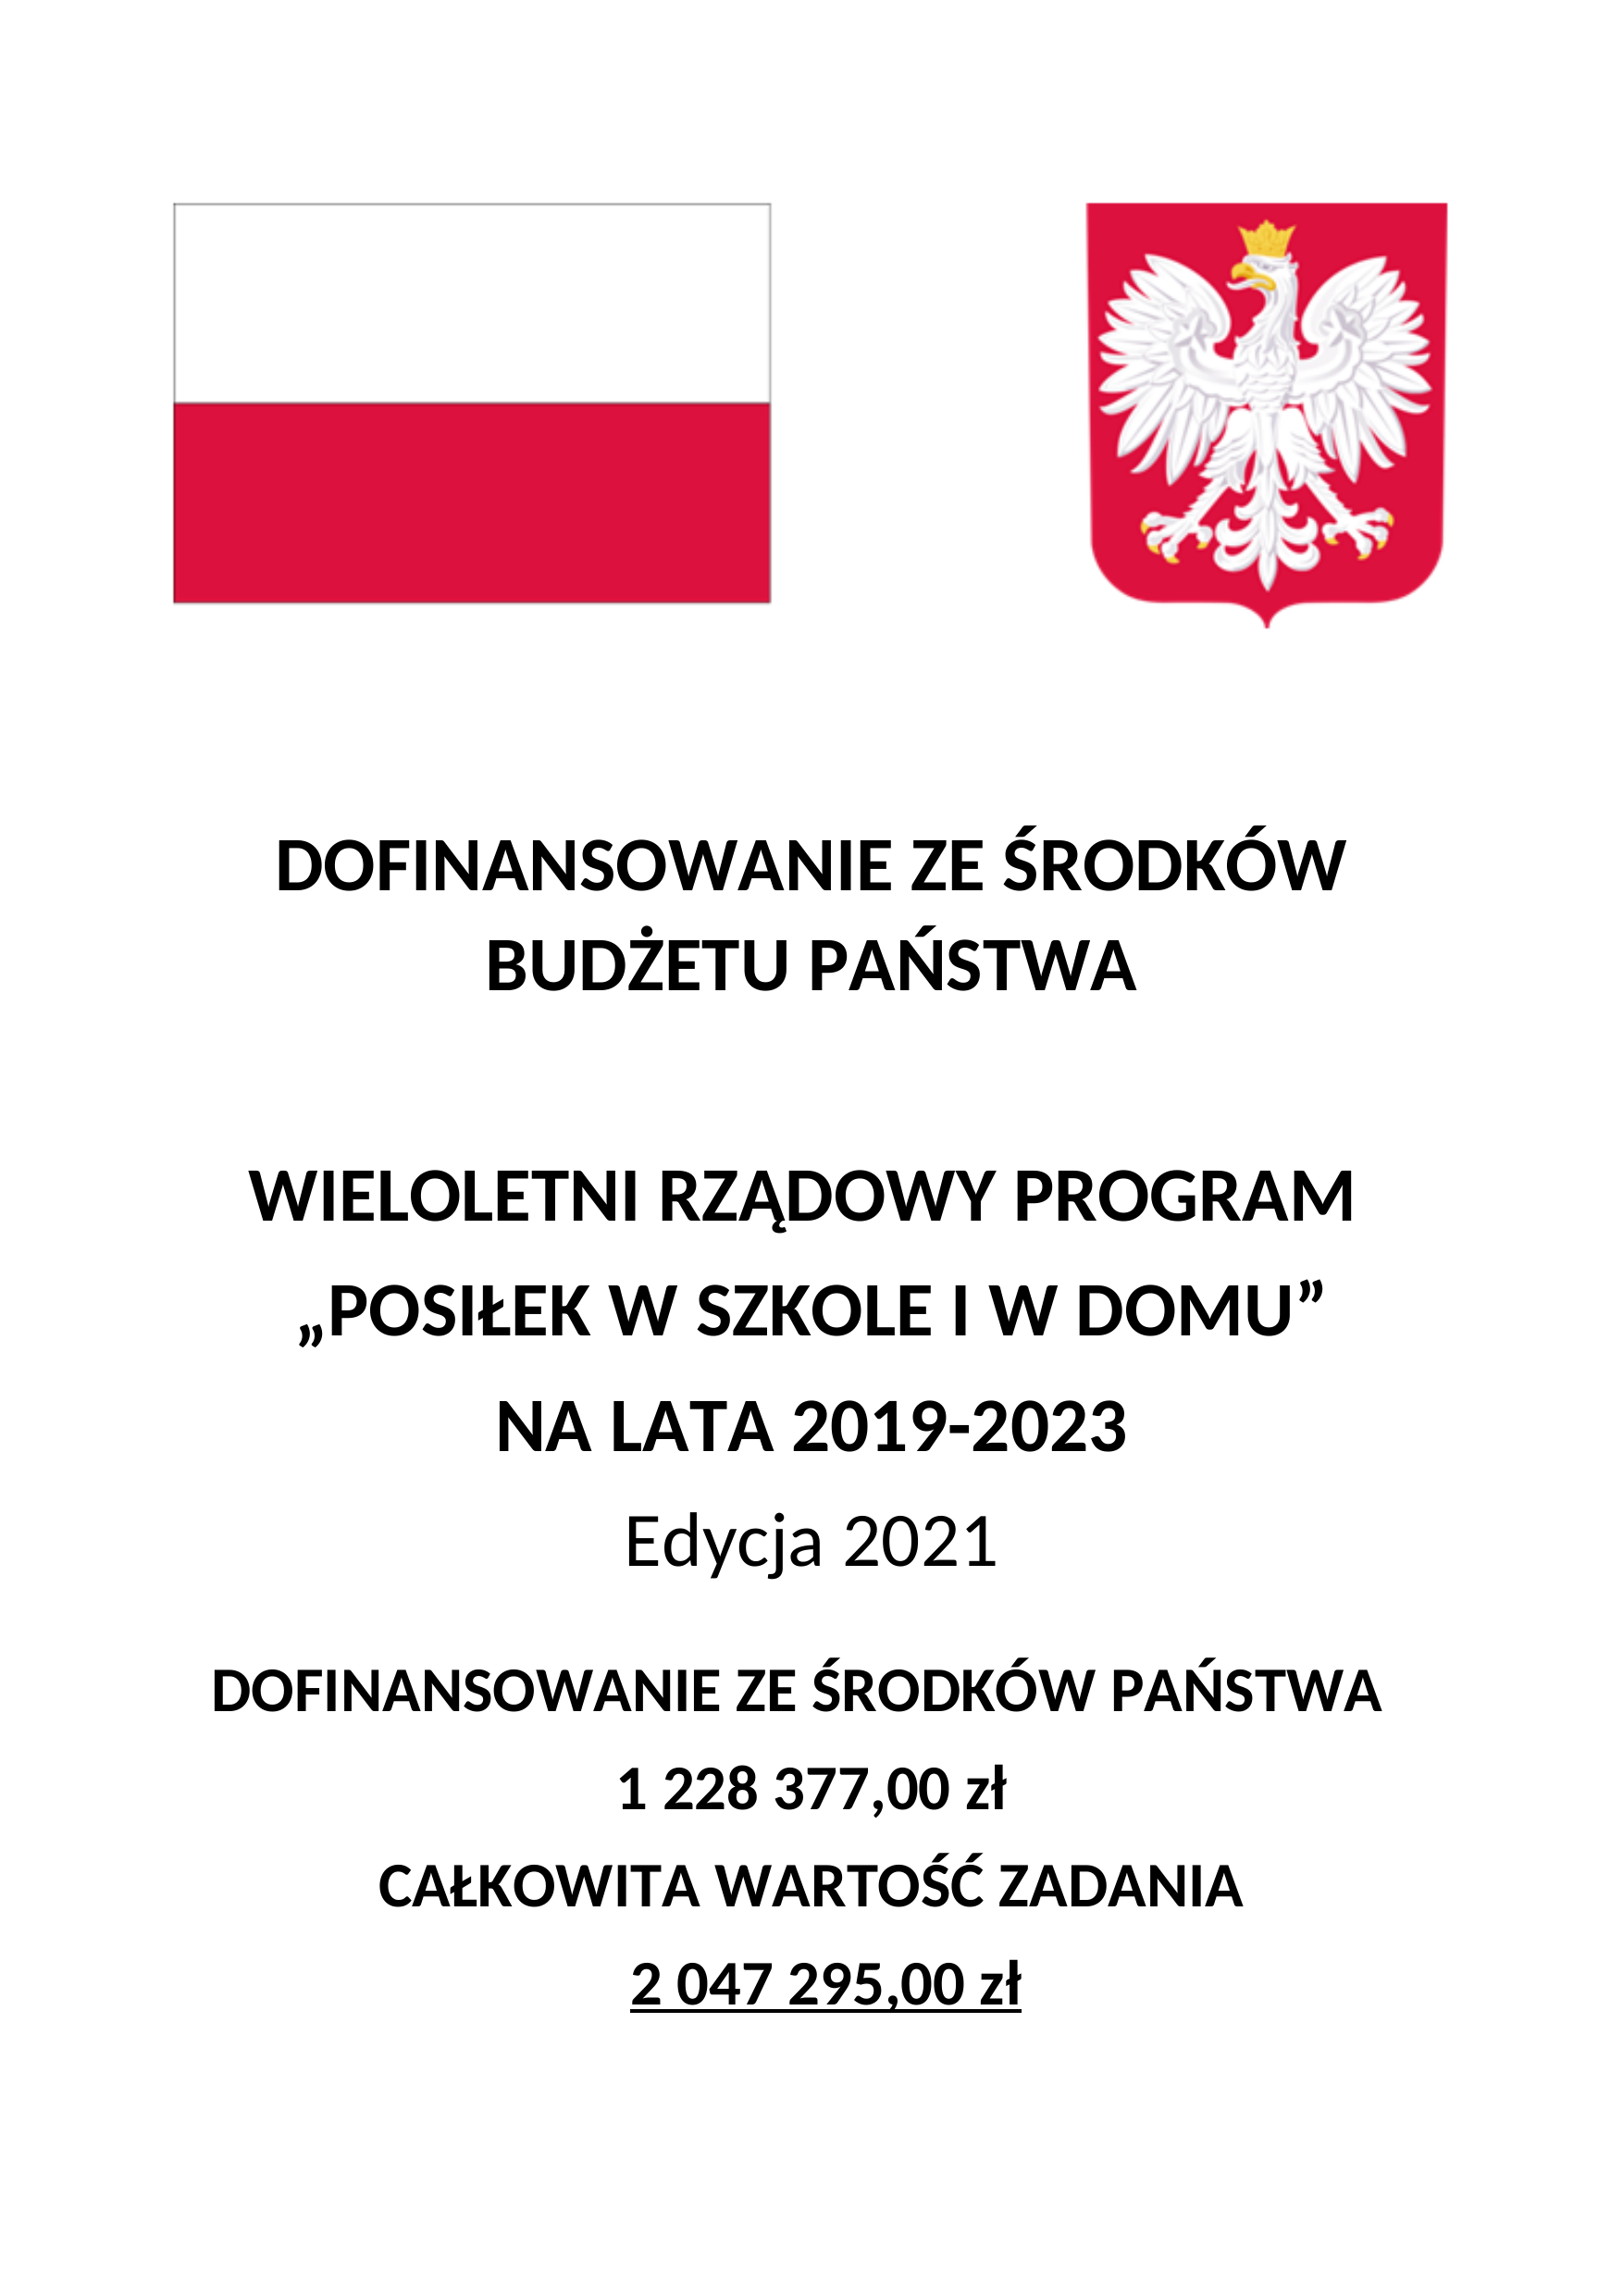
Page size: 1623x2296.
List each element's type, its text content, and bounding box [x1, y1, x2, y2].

text DOFINANSOWANIE ZE ŚRODKÓW PAŃSTWA [137, 1650, 1486, 1728]
text CAŁKOWITA WARTOŚĆ ZADANIA [137, 1845, 1486, 1923]
text NA LATA 2019-2023 [137, 1376, 1486, 1471]
text „POSIŁEK W SZKOLE I W DOMU” [137, 1261, 1486, 1355]
text WIELOLETNI RZĄDOWY PROGRAM [137, 1146, 1486, 1240]
text 1 228 377,00 zł [137, 1747, 1486, 1825]
picture [136, 136, 1509, 714]
text DOFINANSOWANIE ZE ŚRODKÓW BUDŻETU PAŃSTWA [137, 816, 1486, 1010]
text Edycja 2021 [137, 1492, 1486, 1585]
text 2 047 295,00 zł [137, 1942, 1486, 2020]
